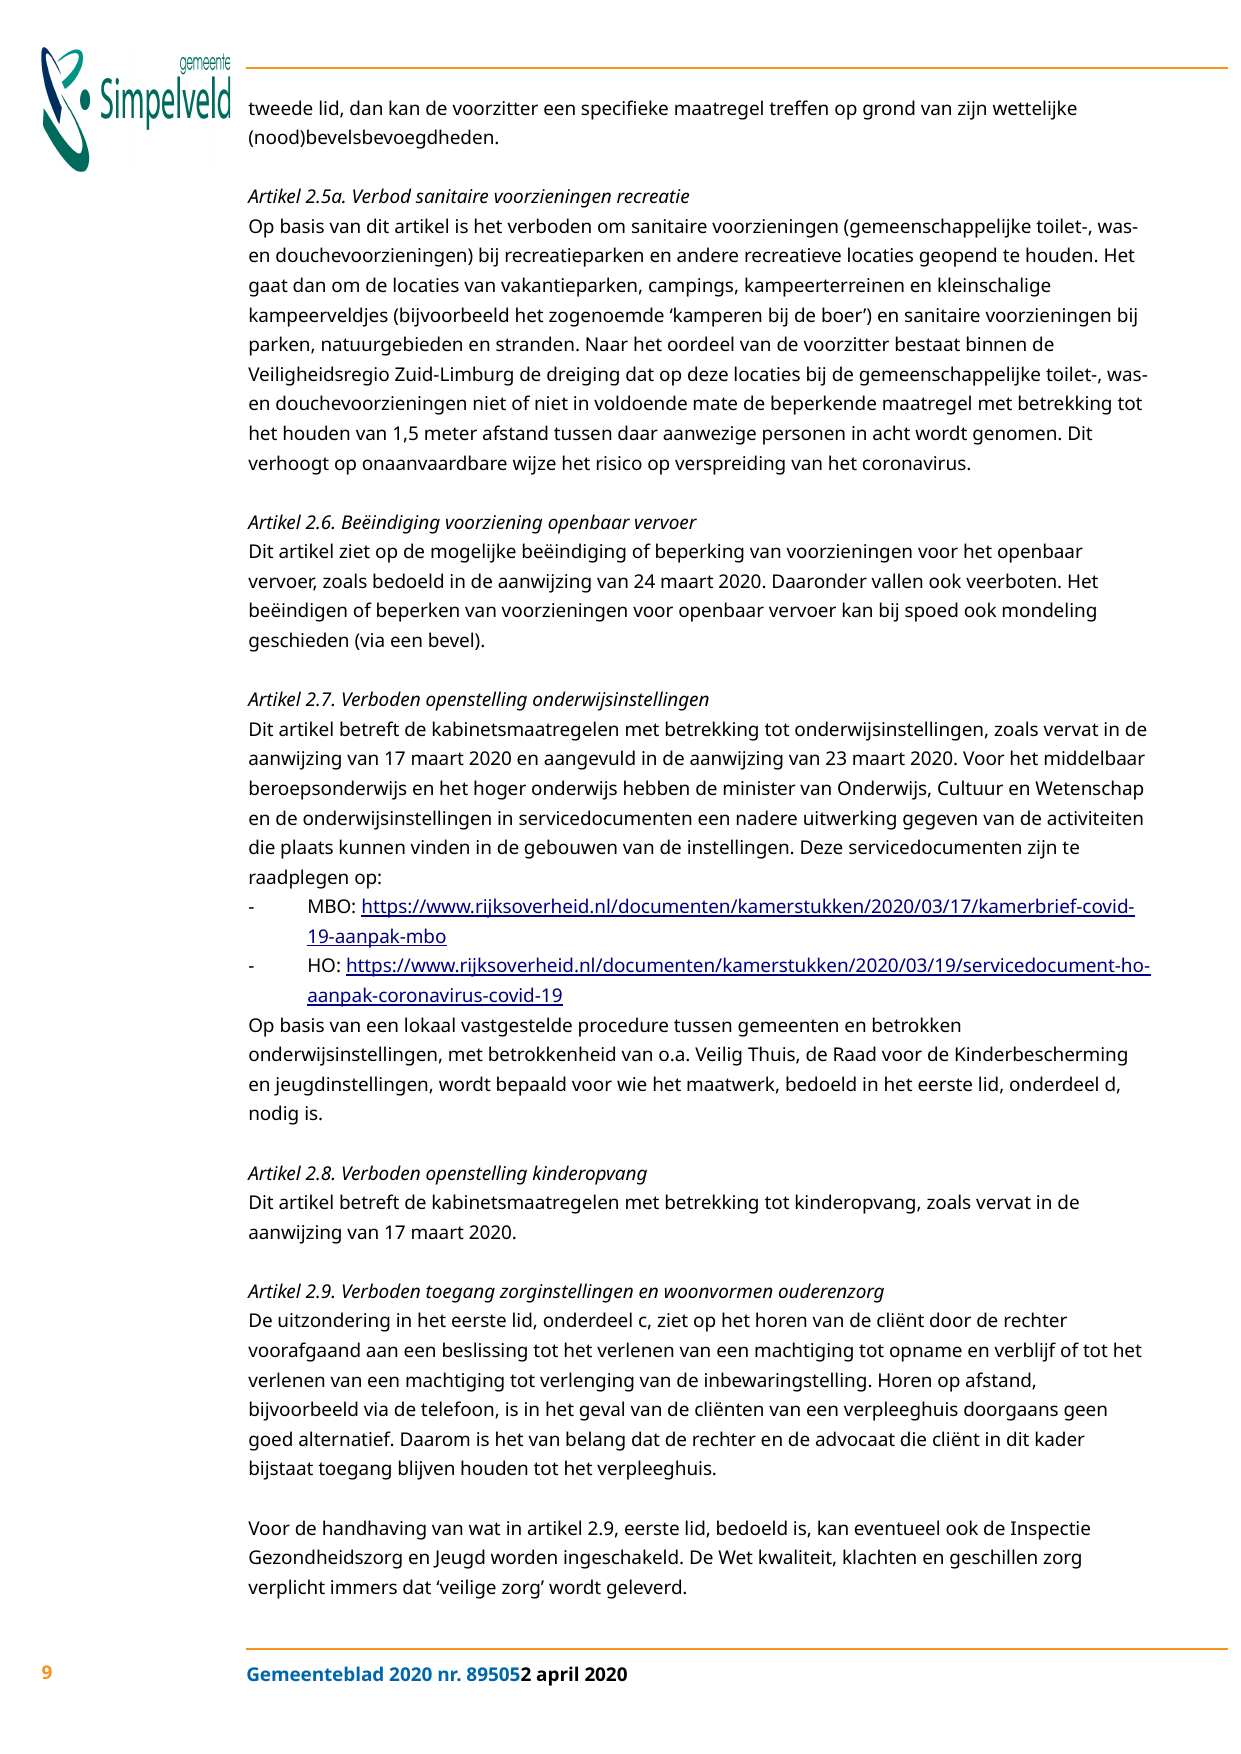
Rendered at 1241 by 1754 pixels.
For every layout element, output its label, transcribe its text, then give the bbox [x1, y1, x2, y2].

text Dit artikel ziet op de mogelijke beëindiging of beperking van voorzieningen voor het openbaar vervoer, zoals bedoeld in de aanwijzing van 24 maart 2020. Daaronder vallen ook veerboten. Het beëindigen of beperken van voorzieningen voor openbaar vervoer kan bij spoed ook mondeling geschieden (via een bevel). [248, 538, 1152, 653]
list HO: https://www.rijksoverheid.nl/documenten/kamerstukken/2020/03/19/servicedocument-ho-aanpak-coronavirus-covid-19 [248, 953, 1152, 1008]
text Dit artikel betreft de kabinetsmaatregelen met betrekking tot onderwijsinstellingen, zoals vervat in de aanwijzing van 17 maart 2020 en aangevuld in de aanwijzing van 23 maart 2020. Voor het middelbaar beroepsonderwijs en het hoger onderwijs hebben de minister van Onderwijs, Cultuur en Wetenschap en de onderwijsinstellingen in servicedocumenten een nadere uitwerking gegeven van de activiteiten die plaats kunnen vinden in de gebouwen van de instellingen. Deze servicedocumenten zijn te raadplegen op: [248, 716, 1152, 890]
text Dit artikel betreft de kabinetsmaatregelen met betrekking tot kinderopvang, zoals vervat in de aanwijzing van 17 maart 2020. [248, 1189, 1152, 1245]
text tweede lid, dan kan de voorzitter een specifieke maatregel treffen op grond van zijn wettelijke (nood)bevelsbevoegdheden. [248, 95, 1152, 150]
text Artikel 2.7. Verboden openstelling onderwijsinstellingen [248, 686, 1152, 712]
picture [41, 47, 231, 172]
text Op basis van een lokaal vastgestelde procedure tussen gemeenten en betrokken onderwijsinstellingen, met betrokkenheid van o.a. Veilig Thuis, de Raad voor de Kinderbescherming en jeugdinstellingen, wordt bepaald voor wie het maatwerk, bedoeld in het eerste lid, onderdeel d, nodig is. [248, 1012, 1152, 1126]
text Artikel 2.5a. Verbod sanitaire voorzieningen recreatie [248, 183, 1152, 209]
text Voor de handhaving van wat in artikel 2.9, eerste lid, bedoeld is, kan eventueel ook de Inspectie Gezondheidszorg en Jeugd worden ingeschakeld. De Wet kwaliteit, klachten en geschillen zorg verplicht immers dat ‘veilige zorg’ wordt geleverd. [248, 1515, 1152, 1600]
text De uitzondering in het eerste lid, onderdeel c, ziet op het horen van de cliënt door de rechter voorafgaand aan een beslissing tot het verlenen van een machtiging tot opname en verblijf of tot het verlenen van een machtiging tot verlenging van de inbewaringstelling. Horen op afstand, bijvoorbeeld via de telefoon, is in het geval van de cliënten van een verpleeghuis doorgaans geen goed alternatief. Daarom is het van belang dat de rechter en de advocaat die cliënt in dit kader bijstaat toegang blijven houden tot het verpleeghuis. [248, 1308, 1152, 1481]
text Artikel 2.8. Verboden openstelling kinderopvang [248, 1160, 1152, 1186]
text Op basis van dit artikel is het verboden om sanitaire voorzieningen (gemeenschappelijke toilet-, was- en douchevoorzieningen) bij recreatieparken en andere recreatieve locaties geopend te houden. Het gaat dan om de locaties van vakantieparken, campings, kampeerterreinen en kleinschalige kampeerveldjes (bijvoorbeeld het zogenoemde ‘kamperen bij de boer’) en sanitaire voorzieningen bij parken, natuurgebieden en stranden. Naar het oordeel van de voorzitter bestaat binnen de Veiligheidsregio Zuid-Limburg de dreiging dat op deze locaties bij de gemeenschappelijke toilet-, was- en douchevoorzieningen niet of niet in voldoende mate de beperkende maatregel met betrekking tot het houden van 1,5 meter afstand tussen daar aanwezige personen in acht wordt genomen. Dit verhoogt op onaanvaardbare wijze het risico op verspreiding van het coronavirus. [248, 213, 1152, 476]
text Artikel 2.6. Beëindiging voorziening openbaar vervoer [248, 509, 1152, 535]
text Artikel 2.9. Verboden toegang zorginstellingen en woonvormen ouderenzorg [248, 1278, 1152, 1304]
list MBO: https://www.rijksoverheid.nl/documenten/kamerstukken/2020/03/17/kamerbrief-covid-19-aanpak-mbo [248, 893, 1152, 949]
